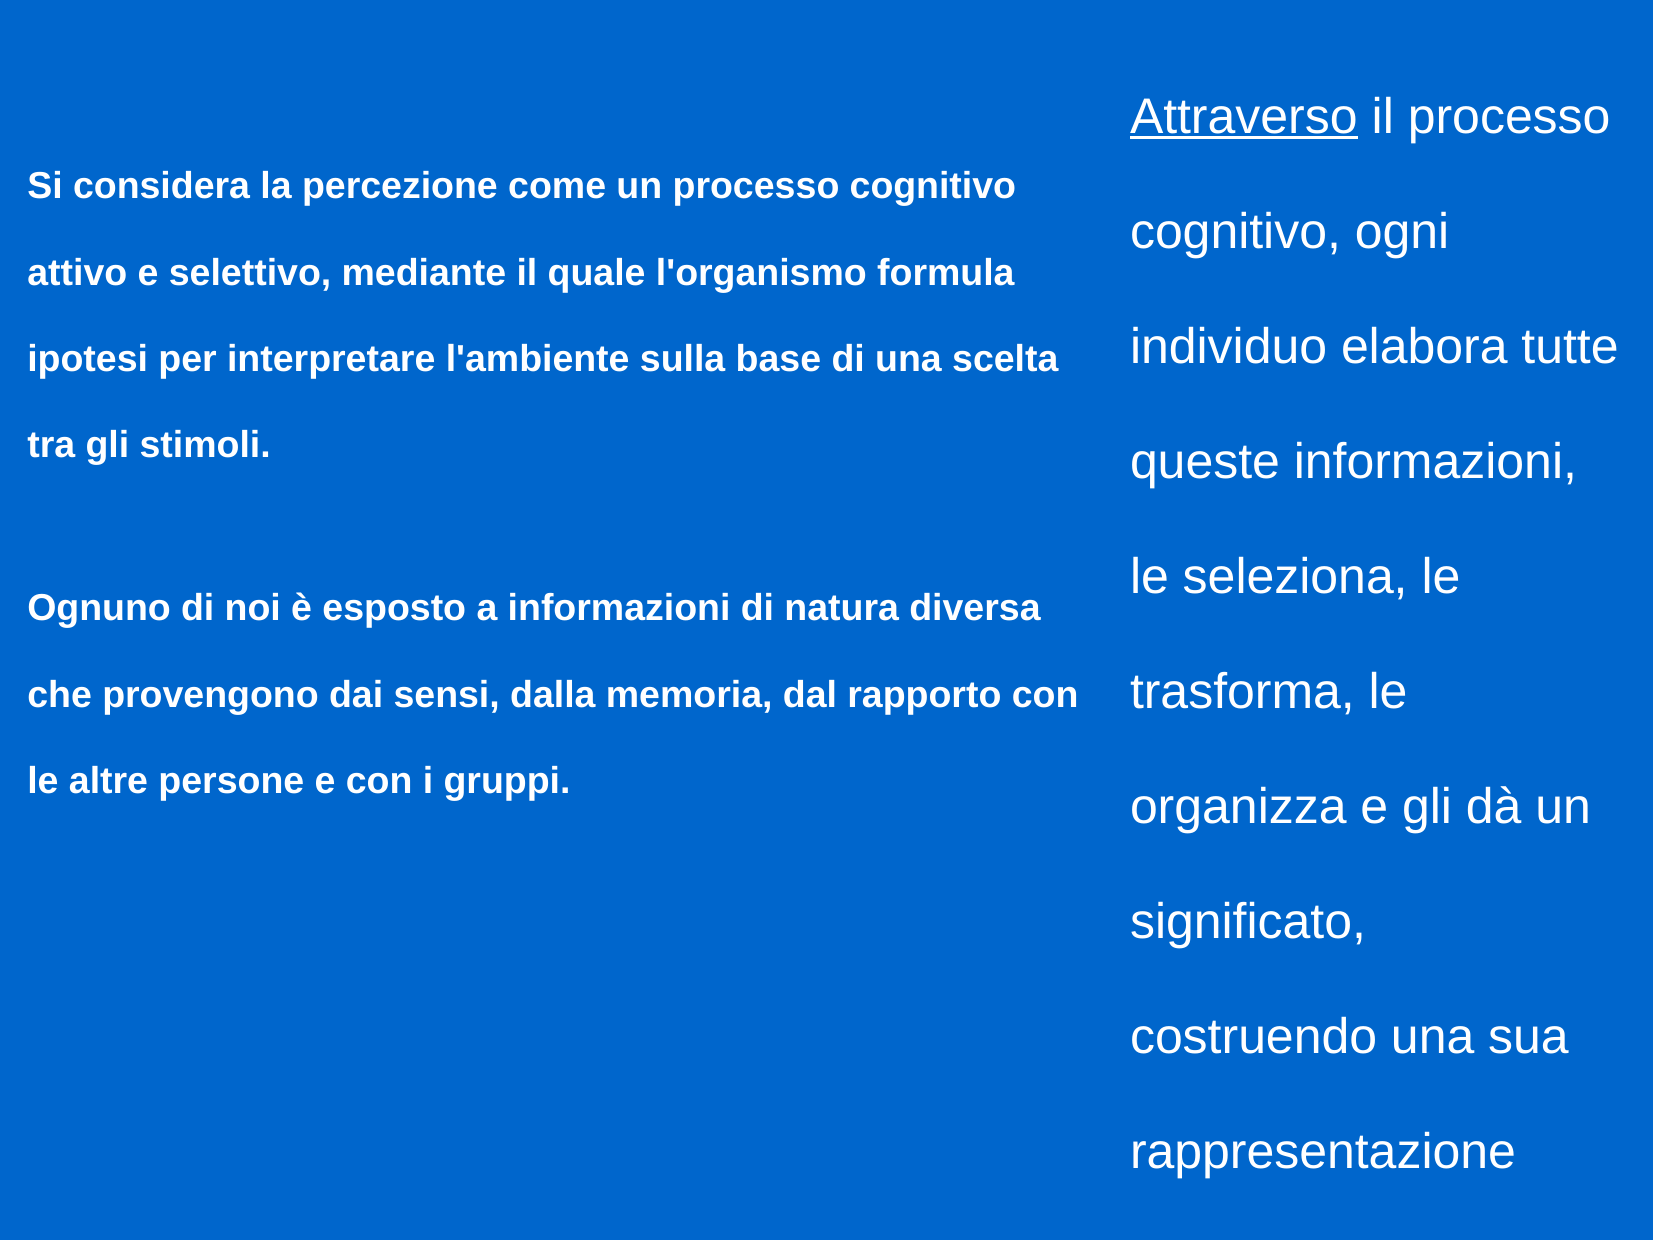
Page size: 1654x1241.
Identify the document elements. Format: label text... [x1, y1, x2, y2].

text Si considera la percezione come un processo cognitivo attivo e selettivo, mediante il quale l'organismo formula ipotesi per interpretare l'ambiente sulla base di una scelta tra gli stimoli. [27, 163, 1088, 465]
text Ognuno di noi è esposto a informazioni di natura diversa che provengono dai sensi, dalla memoria, dal rapporto con le altre persone e con i gruppi. [27, 586, 1088, 801]
text Attraverso il processo cognitivo, ogni individuo elabora tutte queste informazioni, le seleziona, le trasforma, le organizza e gli dà un significato, costruendo una sua rappresentazione [1130, 86, 1622, 1179]
